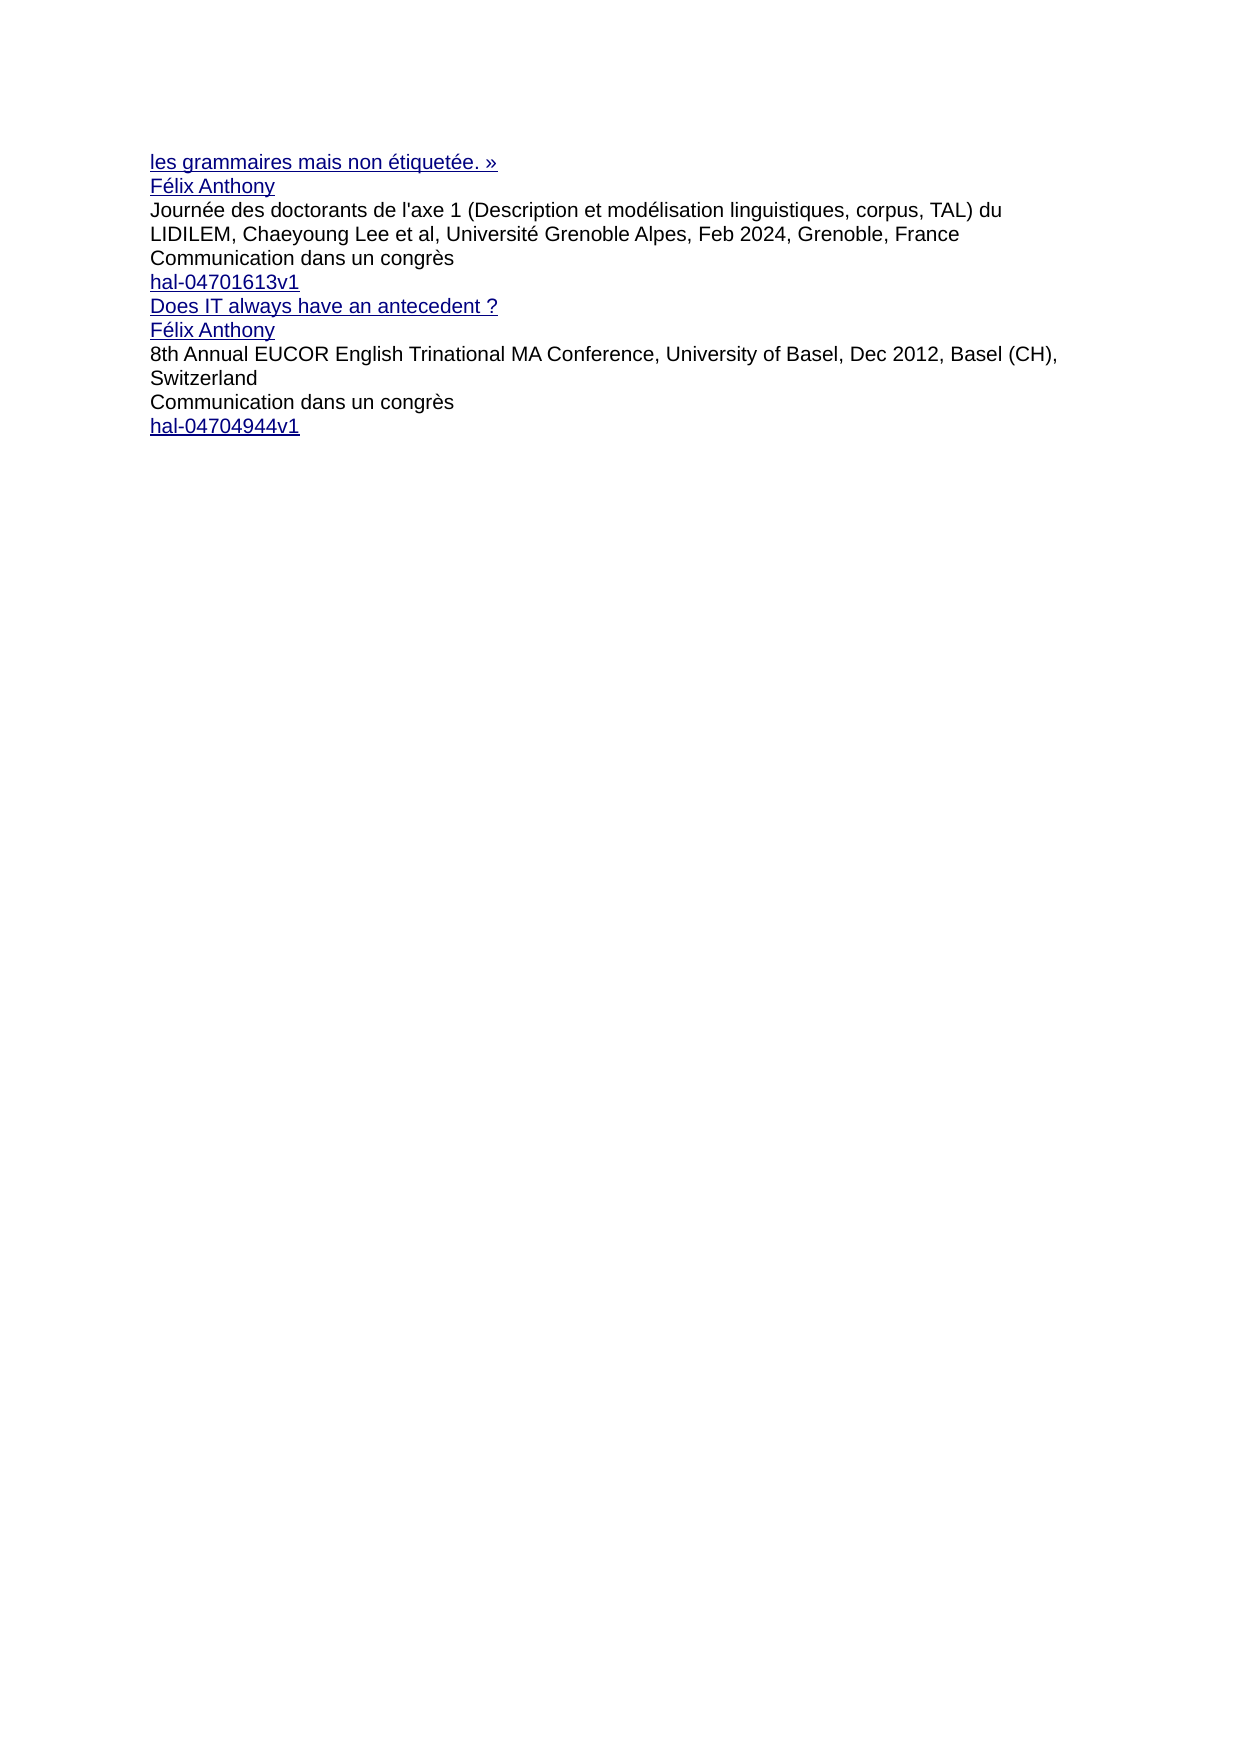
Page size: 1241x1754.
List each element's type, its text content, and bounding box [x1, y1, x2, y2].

table_cell Does IT always have an antecedent ? Félix Anthony 8th Annual EUCOR English Trinational MA Conference, University of Basel, Dec 2012, Basel (CH), Switzerland Communication dans un congrès hal-04704944v1 [150, 294, 1090, 437]
table_cell « Her nitwit of a husband (cf. son imbécile de mari) – Le paradoxe d’une structure répertoriée dans les grammaires mais non étiquetée. » Félix Anthony Journée des doctorants de l'axe 1 (Description et modélisation linguistiques, corpus, TAL) du LIDILEM, Chaeyoung Lee et al, Université Grenoble Alpes, Feb 2024, Grenoble, France Communication dans un congrès hal-04701613v1 [150, 150, 1090, 294]
